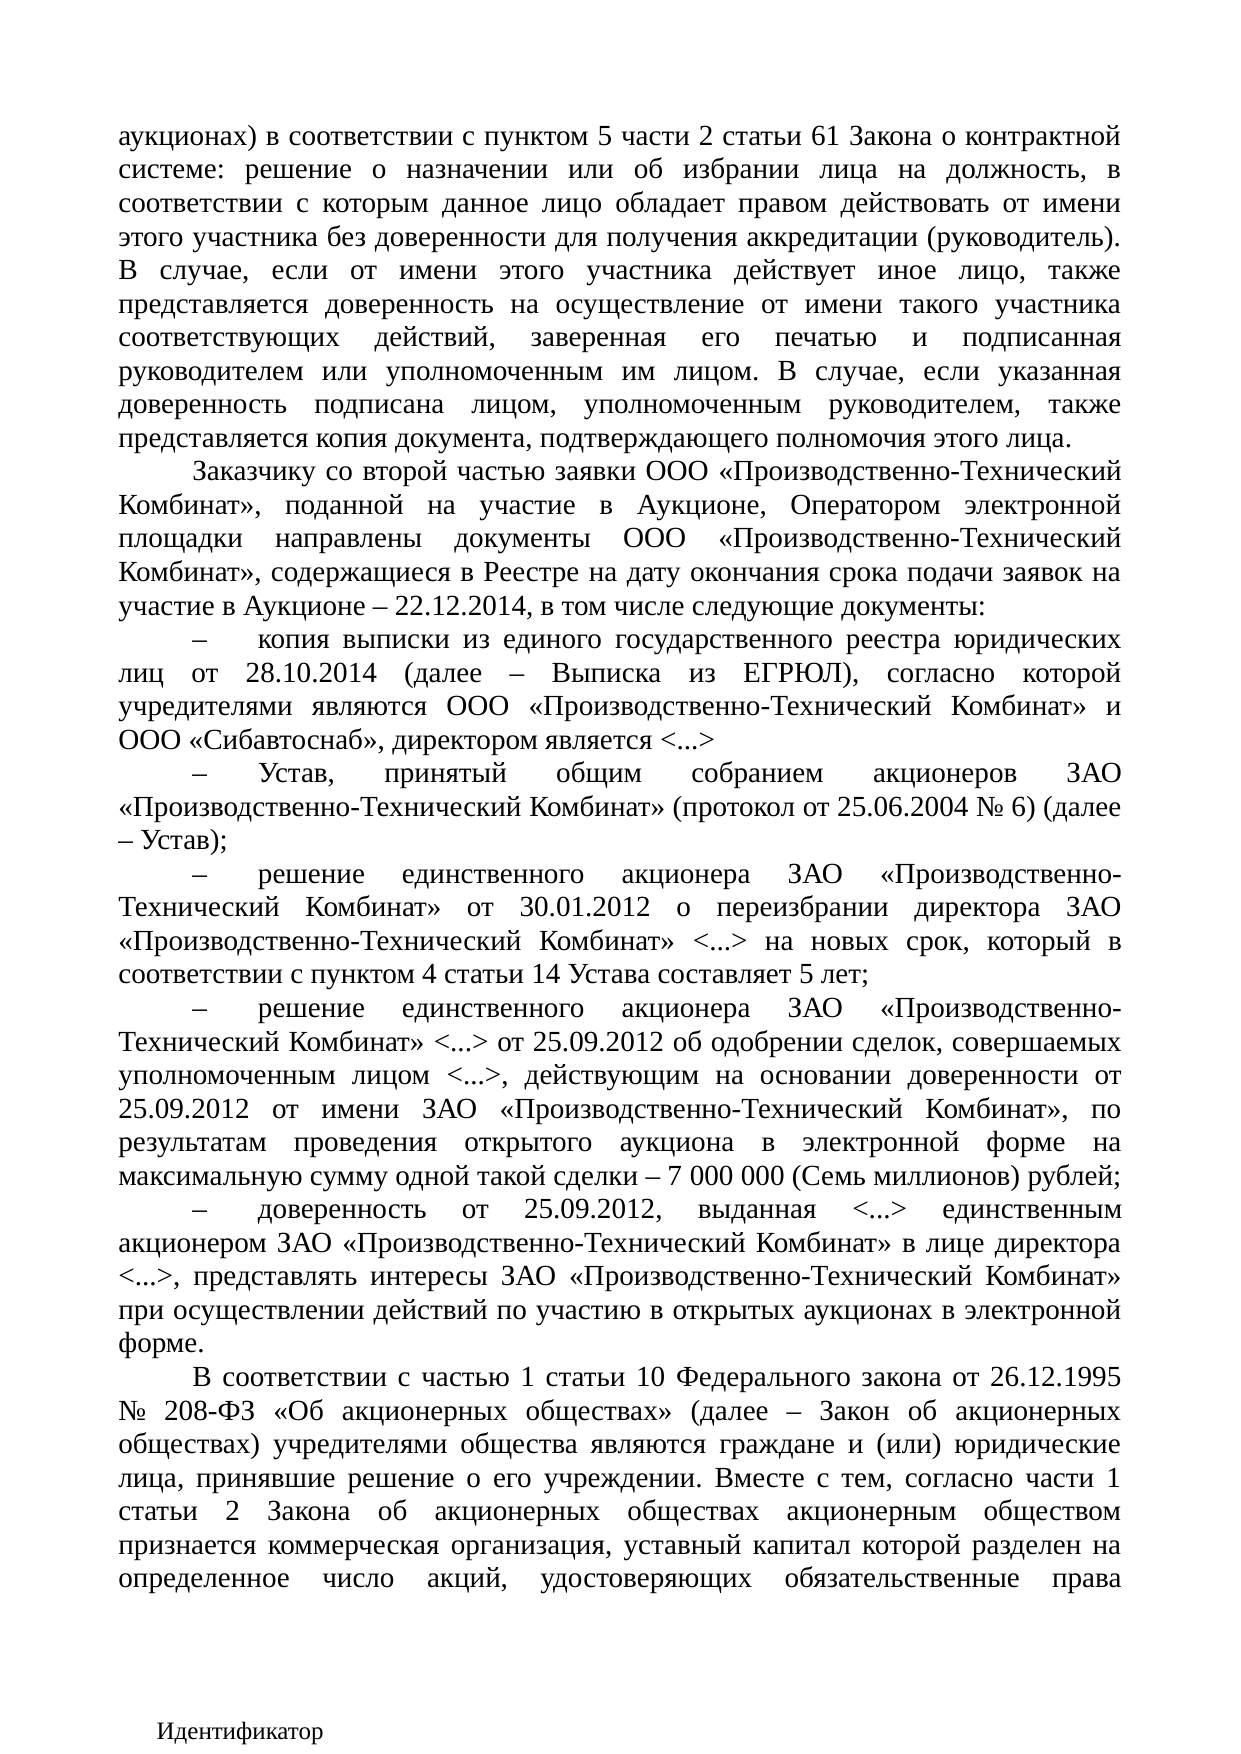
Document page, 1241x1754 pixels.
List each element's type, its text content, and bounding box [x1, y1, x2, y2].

text – решение единственного акционера ЗАО «Производственно-Технический Комбинат» <...> от 25.09.2012 об одобрении сделок, совершаемых уполномоченным лицом <...>, действующим на основании доверенности от 25.09.2012 от имени ЗАО «Производственно-Технический Комбинат», по результатам проведения открытого аукциона в электронной форме на максимальную сумму одной такой сделки – 7 000 000 (Семь миллионов) рублей; [118, 990, 1122, 1191]
text – решение единственного акционера ЗАО «Производственно-Технический Комбинат» от 30.01.2012 о переизбрании директора ЗАО «Производственно-Технический Комбинат» <...> на новых срок, который в соответствии с пунктом 4 статьи 14 Устава составляет 5 лет; [118, 856, 1122, 990]
text – доверенность от 25.09.2012, выданная <...> единственным акционером ЗАО «Производственно-Технический Комбинат» в лице директора <...>, представлять интересы ЗАО «Производственно-Технический Комбинат» при осуществлении действий по участию в открытых аукционах в электронной форме. [118, 1191, 1122, 1359]
text аукционах) в соответствии с пунктом 5 части 2 статьи 61 Закона о контрактной системе: решение о назначении или об избрании лица на должность, в соответствии с которым данное лицо обладает правом действовать от имени этого участника без доверенности для получения аккредитации (руководитель). В случае, если от имени этого участника действует иное лицо, также представляется доверенность на осуществление от имени такого участника соответствующих действий, заверенная его печатью и подписанная руководителем или уполномоченным им лицом. В случае, если указанная доверенность подписана лицом, уполномоченным руководителем, также представляется копия документа, подтверждающего полномочия этого лица. [118, 118, 1122, 453]
text – Устав, принятый общим собранием акционеров ЗАО «Производственно-Технический Комбинат» (протокол от 25.06.2004 № 6) (далее – Устав); [118, 755, 1122, 856]
text В соответствии с частью 1 статьи 10 Федерального закона от 26.12.1995 № 208-ФЗ «Об акционерных обществах» (далее – Закон об акционерных обществах) учредителями общества являются граждане и (или) юридические лица, принявшие решение о его учреждении. Вместе с тем, согласно части 1 статьи 2 Закона об акционерных обществах акционерным обществом признается коммерческая организация, уставный капитал которой разделен на определенное число акций, удостоверяющих обязательственные права [118, 1359, 1122, 1594]
text – копия выписки из единого государственного реестра юридических лиц от 28.10.2014 (далее – Выписка из ЕГРЮЛ), согласно которой учредителями являются ООО «Производственно-Технический Комбинат» и ООО «Сибавтоснаб», директором является <...> [118, 621, 1122, 755]
text Заказчику со второй частью заявки ООО «Производственно-Технический Комбинат», поданной на участие в Аукционе, Оператором электронной площадки направлены документы ООО «Производственно-Технический Комбинат», содержащиеся в Реестре на дату окончания срока подачи заявок на участие в Аукционе – 22.12.2014, в том числе следующие документы: [118, 453, 1122, 621]
